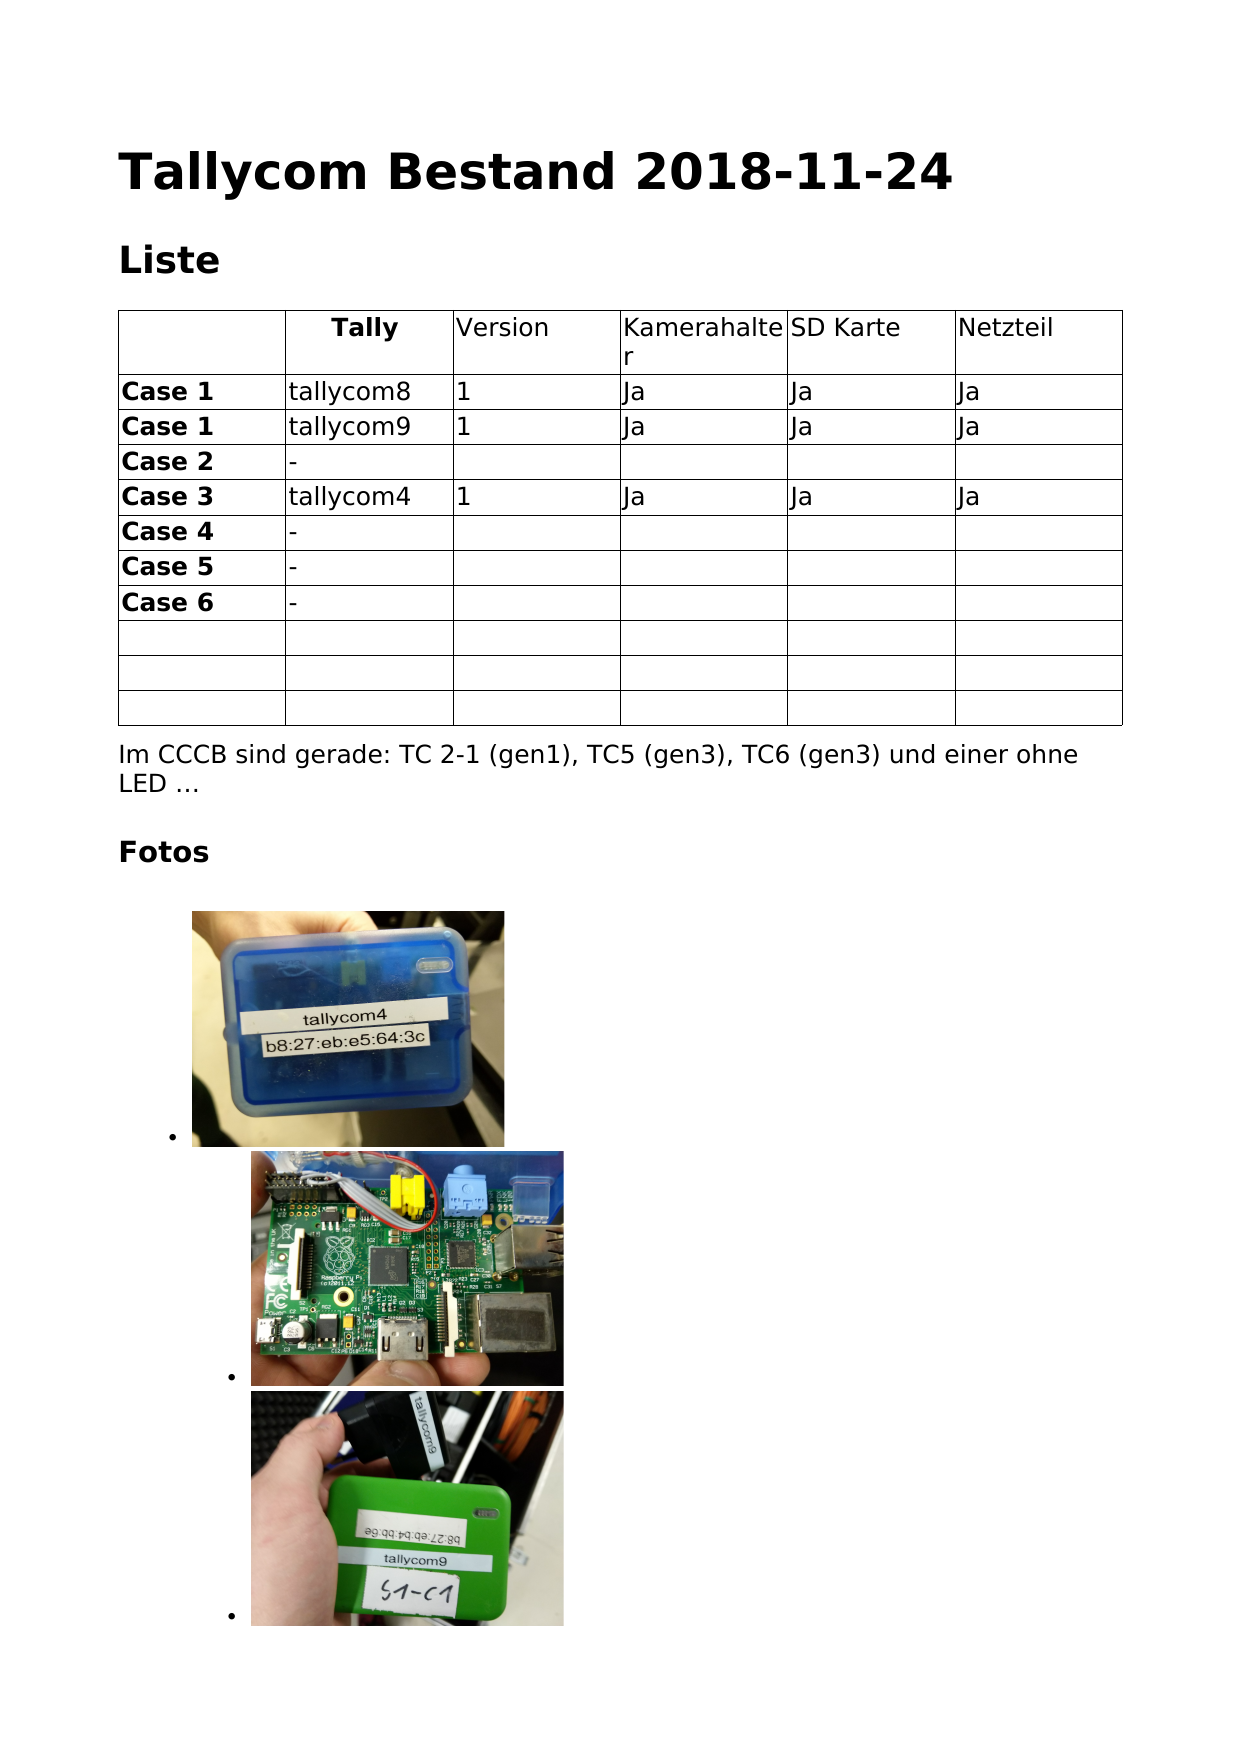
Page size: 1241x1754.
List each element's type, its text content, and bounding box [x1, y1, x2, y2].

table_cell [788, 586, 955, 620]
table_cell - [286, 551, 453, 585]
table_cell [788, 445, 955, 479]
table_cell [621, 656, 787, 690]
table_cell Ja [788, 410, 955, 444]
table_cell [119, 656, 285, 690]
subtitle Fotos [118, 836, 1122, 870]
table_cell [454, 691, 620, 725]
table_cell [621, 551, 787, 585]
table_cell [788, 551, 955, 585]
table_cell [788, 691, 955, 725]
table_cell [621, 516, 787, 549]
table_cell - [286, 445, 453, 479]
table_cell tallycom8 [286, 375, 453, 409]
table_cell [454, 656, 620, 690]
table_cell [454, 621, 620, 655]
subtitle Tallycom Bestand 2018-11-24 [118, 143, 1122, 201]
table_cell [286, 691, 453, 725]
table_cell Case 4 [119, 516, 285, 549]
table_cell 1 [454, 480, 620, 514]
table_cell Case 6 [119, 586, 285, 620]
table_header [119, 311, 285, 374]
table_cell 1 [454, 375, 620, 409]
picture [251, 1151, 564, 1386]
table_cell Ja [621, 410, 787, 444]
table_cell [621, 445, 787, 479]
table_cell [788, 621, 955, 655]
table_cell [119, 691, 285, 725]
table_cell [788, 516, 955, 549]
table_cell [621, 691, 787, 725]
table_cell [956, 621, 1122, 655]
table_header SD Karte [788, 311, 955, 374]
table_cell Case 5 [119, 551, 285, 585]
table_cell Case 3 [119, 480, 285, 514]
table_cell [454, 445, 620, 479]
table_cell [956, 586, 1122, 620]
table_cell [286, 656, 453, 690]
table_cell - [286, 516, 453, 549]
table_cell Case 1 [119, 375, 285, 409]
table_cell Ja [956, 480, 1122, 514]
table_cell tallycom4 [286, 480, 453, 514]
table_cell [956, 691, 1122, 725]
picture [192, 911, 505, 1147]
table_header Netzteil [956, 311, 1122, 374]
table_cell [454, 516, 620, 549]
table_header Kamerahalter [621, 311, 787, 374]
table_cell [956, 551, 1122, 585]
table_cell [621, 586, 787, 620]
text Im CCCB sind gerade: TC 2-1 (gen1), TC5 (gen3), TC6 (gen3) und einer ohne LED … [118, 740, 1122, 798]
table_cell - [286, 586, 453, 620]
table_cell Ja [788, 480, 955, 514]
table_cell [956, 516, 1122, 549]
subtitle Liste [118, 239, 1122, 282]
table_cell tallycom9 [286, 410, 453, 444]
table_cell Ja [788, 375, 955, 409]
table_cell Case 2 [119, 445, 285, 479]
table_cell 1 [454, 410, 620, 444]
table_cell [956, 445, 1122, 479]
table_cell [454, 586, 620, 620]
table_cell [788, 656, 955, 690]
table_cell Ja [621, 375, 787, 409]
table_cell Ja [956, 410, 1122, 444]
table_cell [119, 621, 285, 655]
table_cell [454, 551, 620, 585]
table_cell [621, 621, 787, 655]
table_cell Ja [956, 375, 1122, 409]
table_header Tally [286, 311, 453, 374]
table_cell [286, 621, 453, 655]
table_header Version [454, 311, 620, 374]
table_cell [956, 656, 1122, 690]
table_cell Case 1 [119, 410, 285, 444]
table_cell Ja [621, 480, 787, 514]
picture [251, 1391, 564, 1626]
